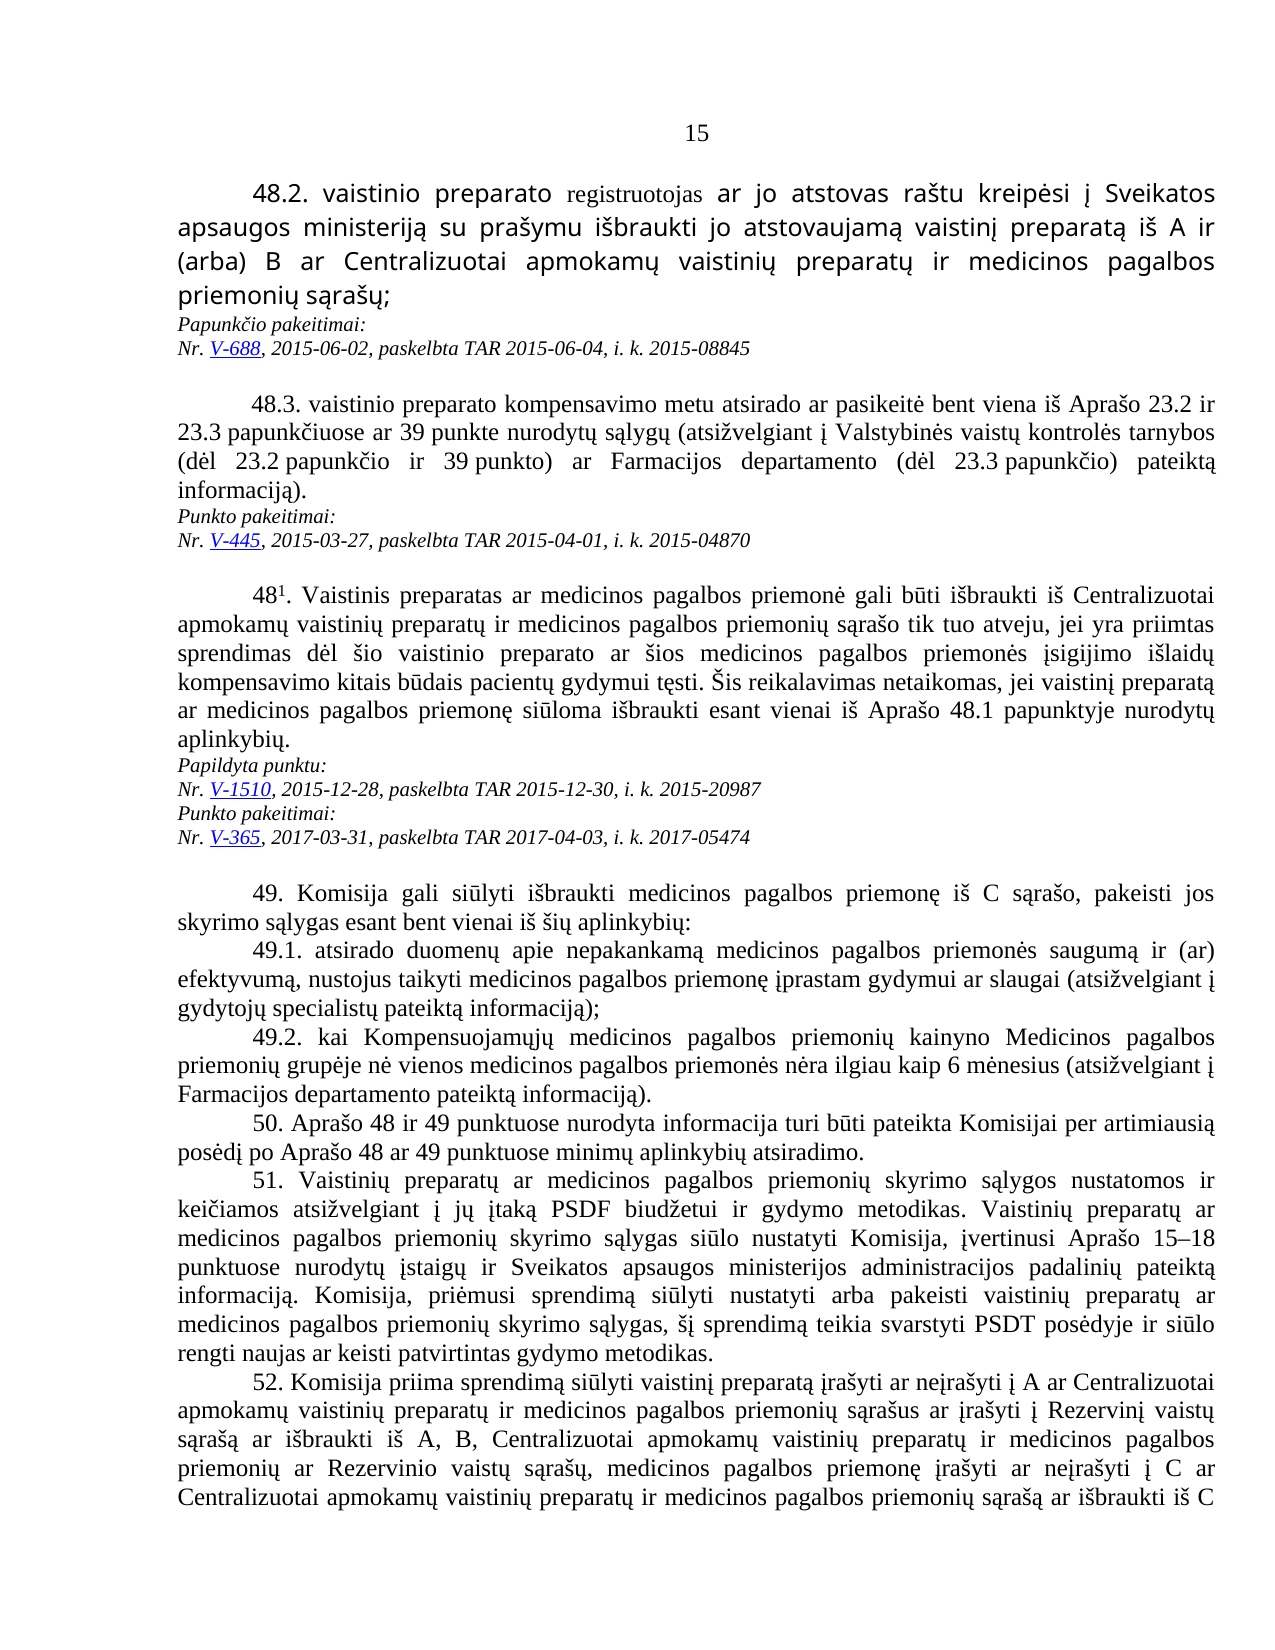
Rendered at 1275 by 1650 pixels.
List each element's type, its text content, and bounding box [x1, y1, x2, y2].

text 49.1. atsirado duomenų apie nepakankamą medicinos pagalbos priemonės saugumą ir (ar) efektyvumą, nustojus taikyti medicinos pagalbos priemonę įprastam gydymui ar slaugai (atsižvelgiant į gydytojų specialistų pateiktą informaciją); [177, 936, 1216, 1022]
text 50. Aprašo 48 ir 49 punktuose nurodyta informacija turi būti pateikta Komisijai per artimiausią posėdį po Aprašo 48 ar 49 punktuose minimų aplinkybių atsiradimo. [177, 1108, 1216, 1166]
text 481. Vaistinis preparatas ar medicinos pagalbos priemonė gali būti išbraukti iš Centralizuotai apmokamų vaistinių preparatų ir medicinos pagalbos priemonių sąrašo tik tuo atveju, jei yra priimtas sprendimas dėl šio vaistinio preparato ar šios medicinos pagalbos priemonės įsigijimo išlaidų kompensavimo kitais būdais pacientų gydymui tęsti. Šis reikalavimas netaikomas, jei vaistinį preparatą ar medicinos pagalbos priemonę siūloma išbraukti esant vienai iš Aprašo 48.1 papunktyje nurodytų aplinkybių. [177, 581, 1216, 753]
text Nr. V-365, 2017-03-31, paskelbta TAR 2017-04-03, i. k. 2017-05474 [177, 825, 1216, 849]
text Nr. V-445, 2015-03-27, paskelbta TAR 2015-04-01, i. k. 2015-04870 [177, 528, 1216, 552]
text Punkto pakeitimai: [177, 801, 1216, 825]
text 51. Vaistinių preparatų ar medicinos pagalbos priemonių skyrimo sąlygos nustatomos ir keičiamos atsižvelgiant į jų įtaką PSDF biudžetui ir gydymo metodikas. Vaistinių preparatų ar medicinos pagalbos priemonių skyrimo sąlygas siūlo nustatyti Komisija, įvertinusi Aprašo 15–18 punktuose nurodytų įstaigų ir Sveikatos apsaugos ministerijos administracijos padalinių pateiktą informaciją. Komisija, priėmusi sprendimą siūlyti nustatyti arba pakeisti vaistinių preparatų ar medicinos pagalbos priemonių skyrimo sąlygas, šį sprendimą teikia svarstyti PSDT posėdyje ir siūlo rengti naujas ar keisti patvirtintas gydymo metodikas. [177, 1166, 1216, 1367]
text Nr. V-1510, 2015-12-28, paskelbta TAR 2015-12-30, i. k. 2015-20987 [177, 777, 1216, 801]
text Nr. V-688, 2015-06-02, paskelbta TAR 2015-06-04, i. k. 2015-08845 [177, 336, 1216, 360]
text Papunkčio pakeitimai: [177, 312, 1216, 336]
text 49. Komisija gali siūlyti išbraukti medicinos pagalbos priemonę iš C sąrašo, pakeisti jos skyrimo sąlygas esant bent vienai iš šių aplinkybių: [177, 878, 1216, 936]
text 48.2. vaistinio preparato registruotojas ar jo atstovas raštu kreipėsi į Sveikatos apsaugos ministeriją su prašymu išbraukti jo atstovaujamą vaistinį preparatą iš A ir (arba) B ar Centralizuotai apmokamų vaistinių preparatų ir medicinos pagalbos priemonių sąrašų; [177, 176, 1216, 312]
text Papildyta punktu: [177, 753, 1216, 777]
text 48.3. vaistinio preparato kompensavimo metu atsirado ar pasikeitė bent viena iš Aprašo 23.2 ir 23.3 papunkčiuose ar 39 punkte nurodytų sąlygų (atsižvelgiant į Valstybinės vaistų kontrolės tarnybos (dėl 23.2 papunkčio ir 39 punkto) ar Farmacijos departamento (dėl 23.3 papunkčio) pateiktą informaciją). [177, 389, 1216, 504]
text 52. Komisija priima sprendimą siūlyti vaistinį preparatą įrašyti ar neįrašyti į A ar Centralizuotai apmokamų vaistinių preparatų ir medicinos pagalbos priemonių sąrašus ar įrašyti į Rezervinį vaistų sąrašą ar išbraukti iš A, B, Centralizuotai apmokamų vaistinių preparatų ir medicinos pagalbos priemonių ar Rezervinio vaistų sąrašų, medicinos pagalbos priemonę įrašyti ar neįrašyti į C ar Centralizuotai apmokamų vaistinių preparatų ir medicinos pagalbos priemonių sąrašą ar išbraukti iš C [177, 1367, 1216, 1511]
text Punkto pakeitimai: [177, 504, 1216, 528]
text 49.2. kai Kompensuojamųjų medicinos pagalbos priemonių kainyno Medicinos pagalbos priemonių grupėje nė vienos medicinos pagalbos priemonės nėra ilgiau kaip 6 mėnesius (atsižvelgiant į Farmacijos departamento pateiktą informaciją). [177, 1022, 1216, 1108]
